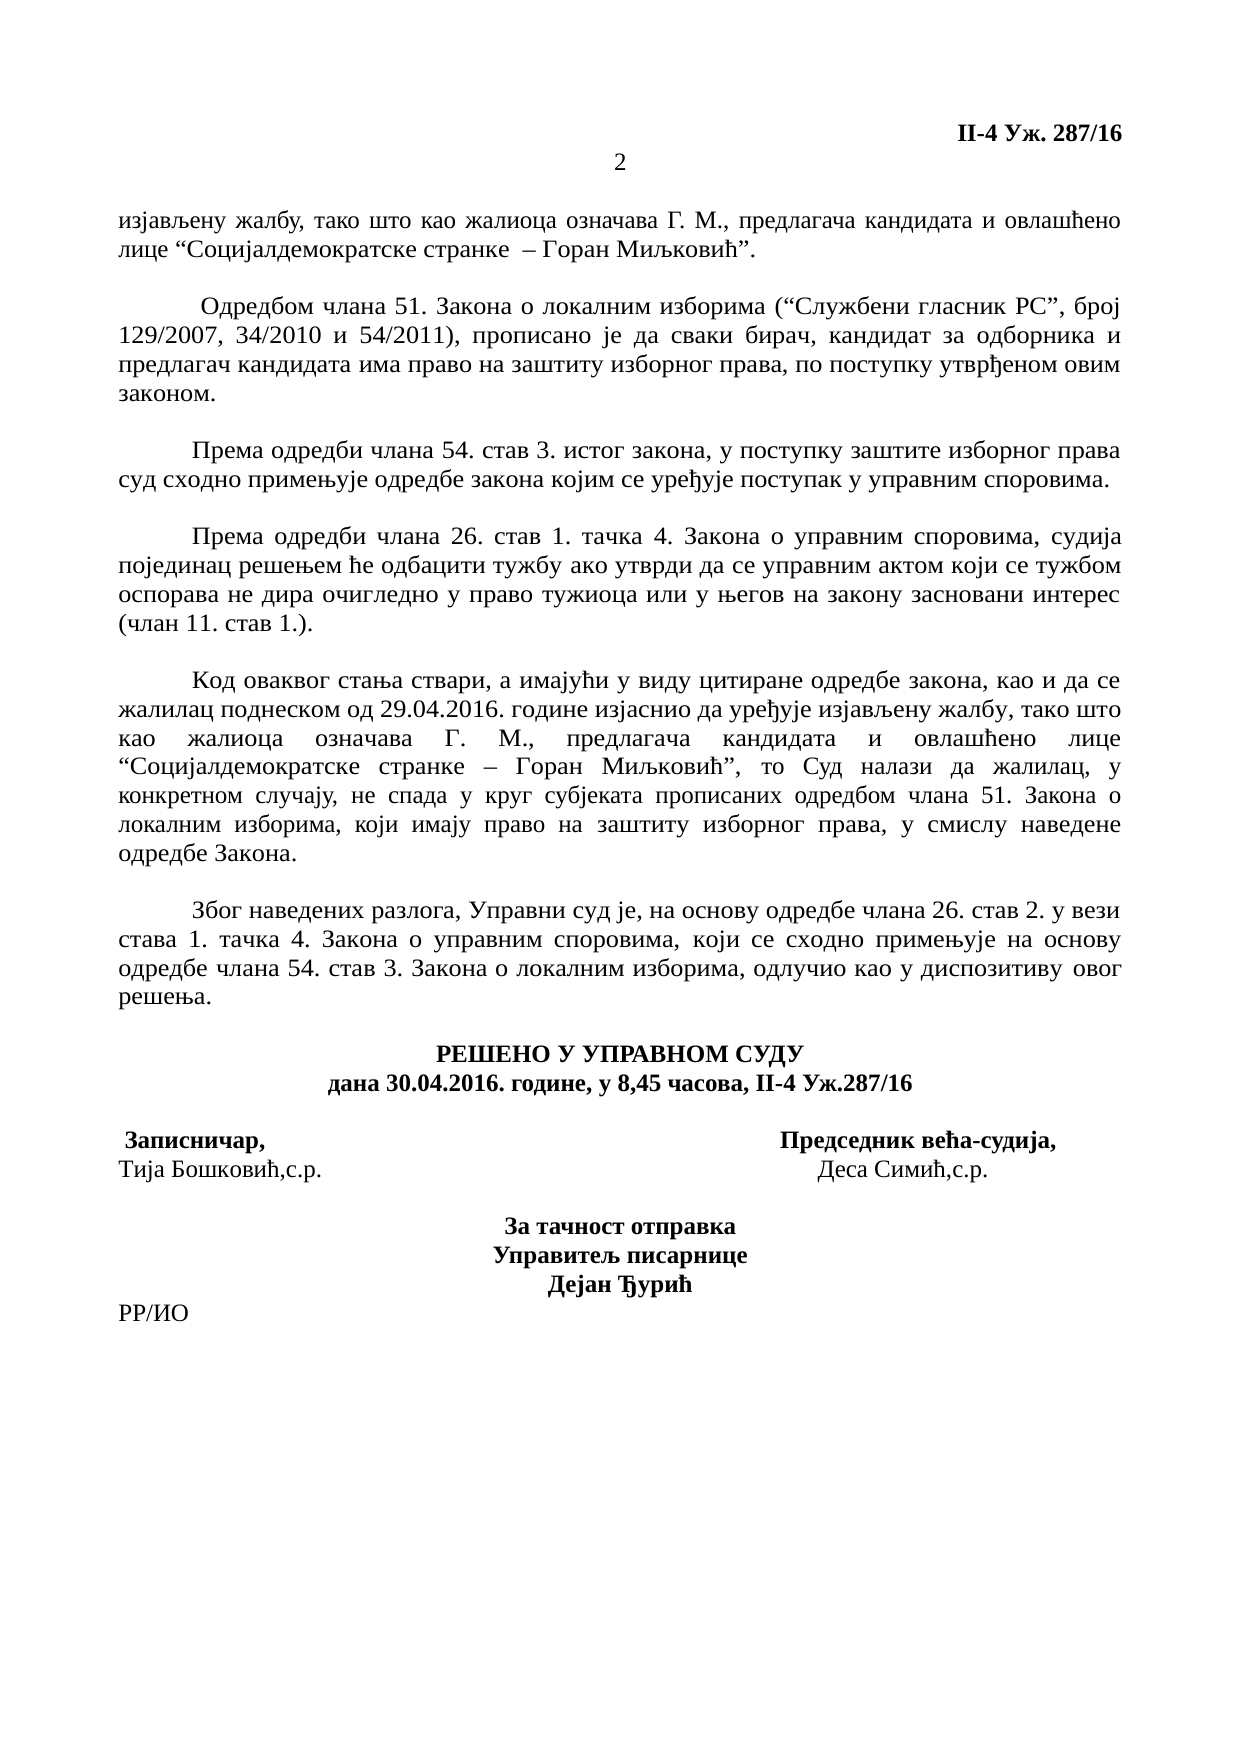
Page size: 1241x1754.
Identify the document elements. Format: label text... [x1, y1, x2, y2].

text изјављену жалбу, тако што као жалиоца означава Г. М., предлагача кандидата и овлашћено лице “Социјалдемократске странке – Горан Миљковић”. [118, 205, 1122, 263]
text Према одредби члана 54. став 3. истог закона, у поступку заштите изборног права суд сходно примењује одредбе закона којим се уређује поступак у управним споровима. [118, 435, 1122, 493]
text Према одредби члана 26. став 1. тачка 4. Закона о управним споровима, судија појединац решењем ће одбацити тужбу ако утврди да се управним актом који се тужбом оспорава не дира очигледно у право тужиоца или у његов на закону засновани интерес (члан 11. став 1.). [118, 521, 1122, 636]
text Код оваквог стања ствари, а имајући у виду цитиране одредбе закона, као и да се жалилац поднеском од 29.04.2016. године изјаснио да уређује изјављену жалбу, тако што као жалиоца означава Г. М., предлагача кандидата и овлашћено лице “Социјалдемократске странке – Горан Миљковић”, то Суд налази да жалилац, у конкретном случају, не спада у круг субјеката прописаних одредбом члана 51. Закона о локалним изборима, који имају право на заштиту изборног права, у смислу наведене одредбе Закона. [118, 665, 1122, 866]
text Због наведених разлога, Управни суд је, на основу одредбе члана 26. став 2. у вези става 1. тачка 4. Закона о управним споровима, који се сходно примењује на основу одредбе члана 54. став 3. Закона о локалним изборима, одлучио као у диспозитиву овог решења. [118, 895, 1122, 1010]
text Дејан Ђурић [118, 1269, 1122, 1298]
text Записничар, Председник већа-судија, [118, 1125, 1120, 1154]
text дана 30.04.2016. године, у 8,45 часова, II-4 Уж.287/16 [118, 1068, 1122, 1096]
text Управитељ писарнице [118, 1240, 1122, 1269]
text Одредбом члана 51. Закона о локалним изборима (“Службени гласник РС”, број 129/2007, 34/2010 и 54/2011), прописано је да сваки бирач, кандидат за одборника и предлагач кандидата има право на заштиту изборног права, по поступку утврђеном овим законом. [118, 291, 1122, 406]
text За тачност отправка [118, 1211, 1122, 1240]
text РР/ИО [118, 1298, 1120, 1326]
text Тија Бошковић,с.р. Деса Симић,с.р. [118, 1154, 1120, 1183]
text РЕШЕНО У УПРАВНОМ СУДУ [118, 1039, 1122, 1068]
